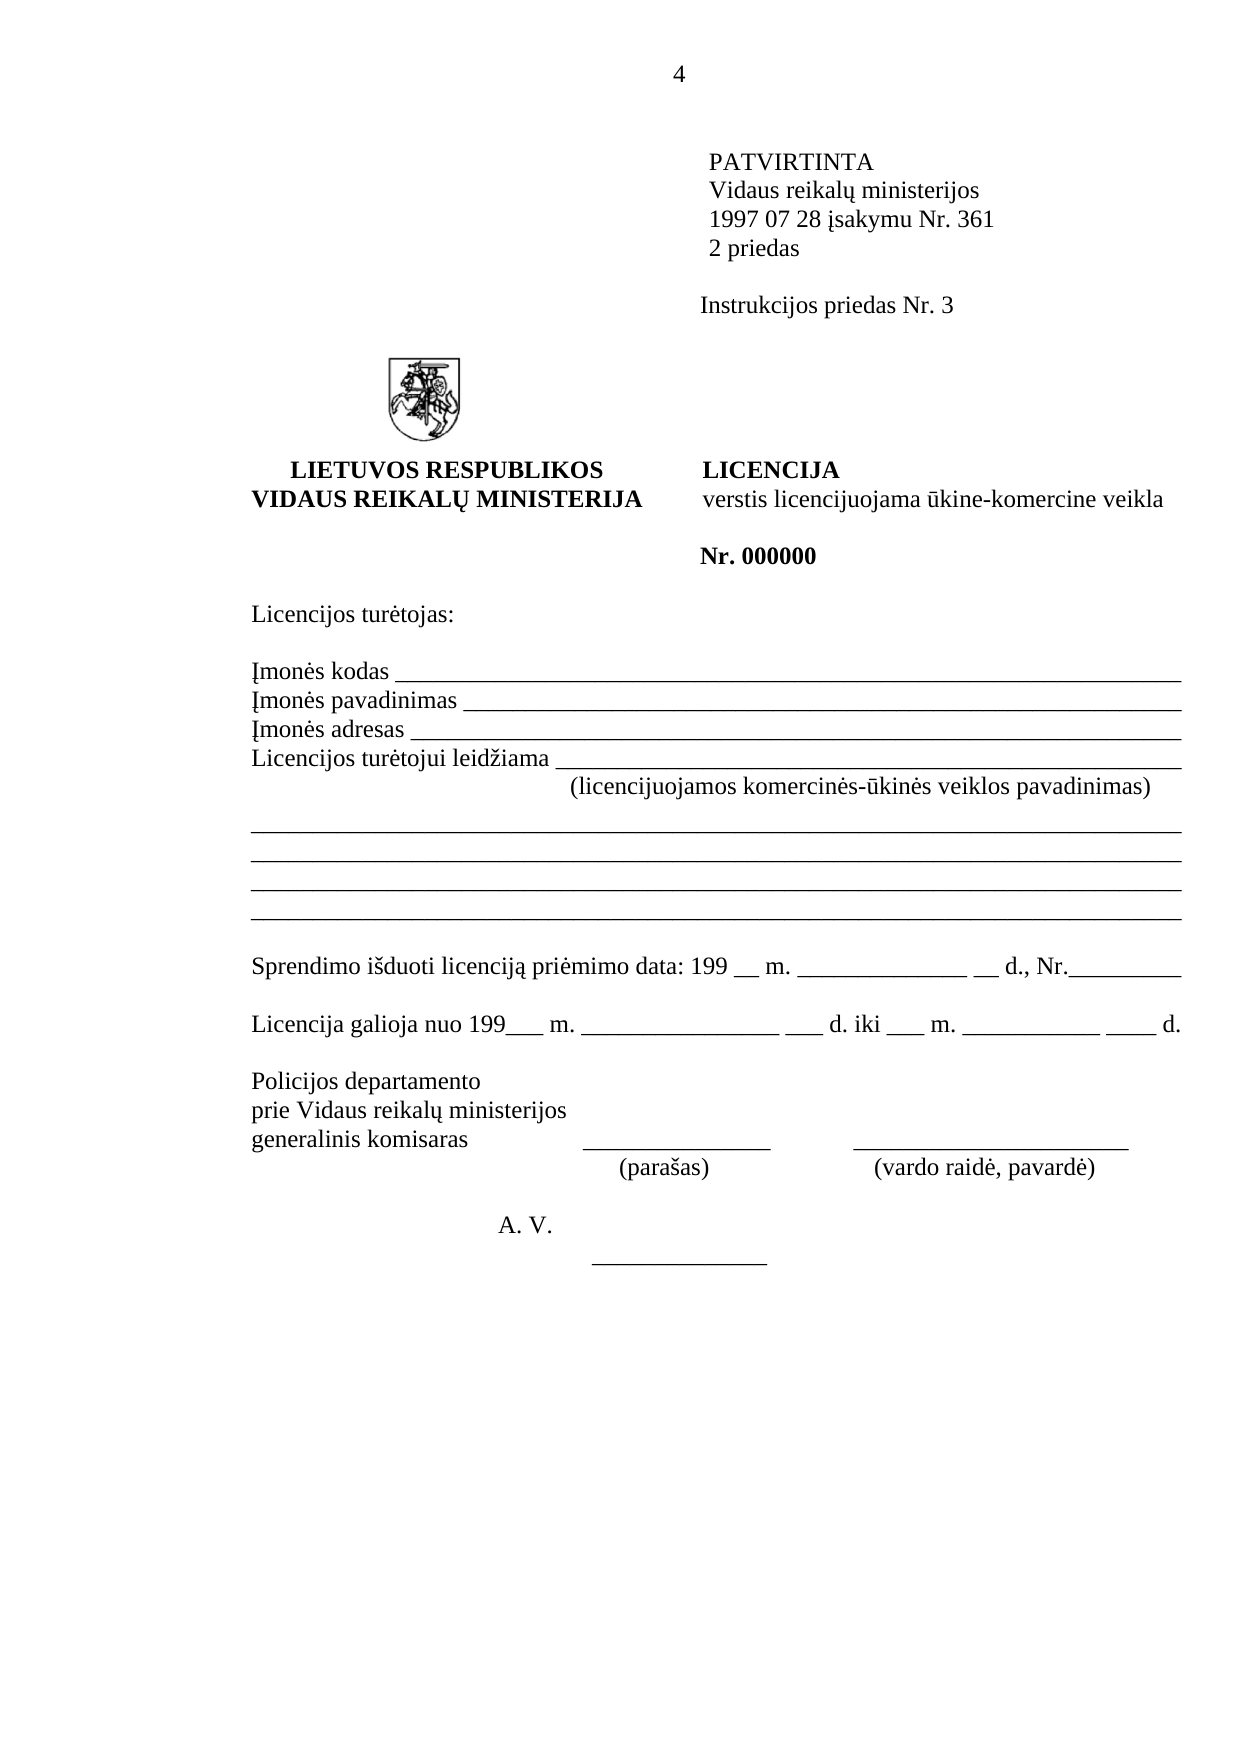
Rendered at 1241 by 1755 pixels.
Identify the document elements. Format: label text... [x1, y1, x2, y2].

text PATVIRTINTA [177, 147, 1181, 176]
text Licencija galioja nuo 199___ m. ___ d. iki ___ m. ___________ ____ d. [177, 1009, 1181, 1037]
text (licencijuojamos komercinės-ūkinės veiklos pavadinimas) [177, 771, 1181, 807]
text Įmonės pavadinimas [177, 685, 1181, 714]
text 1997 07 28 įsakymu Nr. 361 [177, 204, 1181, 233]
text Vidaus reikalų ministerijos [177, 176, 1181, 204]
text 2 priedas [177, 233, 1181, 262]
text Instrukcijos priedas Nr. 3 [177, 291, 1181, 319]
text Licencijos turėtojui leidžiama [177, 743, 1181, 771]
text ______________ [177, 1239, 1181, 1267]
text generalinis komisaras _______________ ______________________ [177, 1124, 1181, 1152]
text Policijos departamento [177, 1066, 1181, 1095]
text LIETUVOS RESPUBLIKOS LICENCIJA [177, 455, 1181, 484]
text Licencijos turėtojas: [177, 599, 1181, 628]
text prie Vidaus reikalų ministerijos [177, 1095, 1181, 1124]
text (parašas) (vardo raidė, pavardė) [177, 1152, 1181, 1181]
text Įmonės adresas [177, 714, 1181, 743]
text A. V. [177, 1210, 1181, 1239]
text Sprendimo išduoti licenciją priėmimo data: 199 __ m. __ d., Nr._________ [177, 951, 1181, 980]
text VIDAUS REIKALŲ MINISTERIJA verstis licencijuojama ūkine-komercine veikla [177, 484, 1181, 513]
text Nr. 000000 [177, 541, 1181, 570]
text Įmonės kodas [177, 656, 1181, 685]
